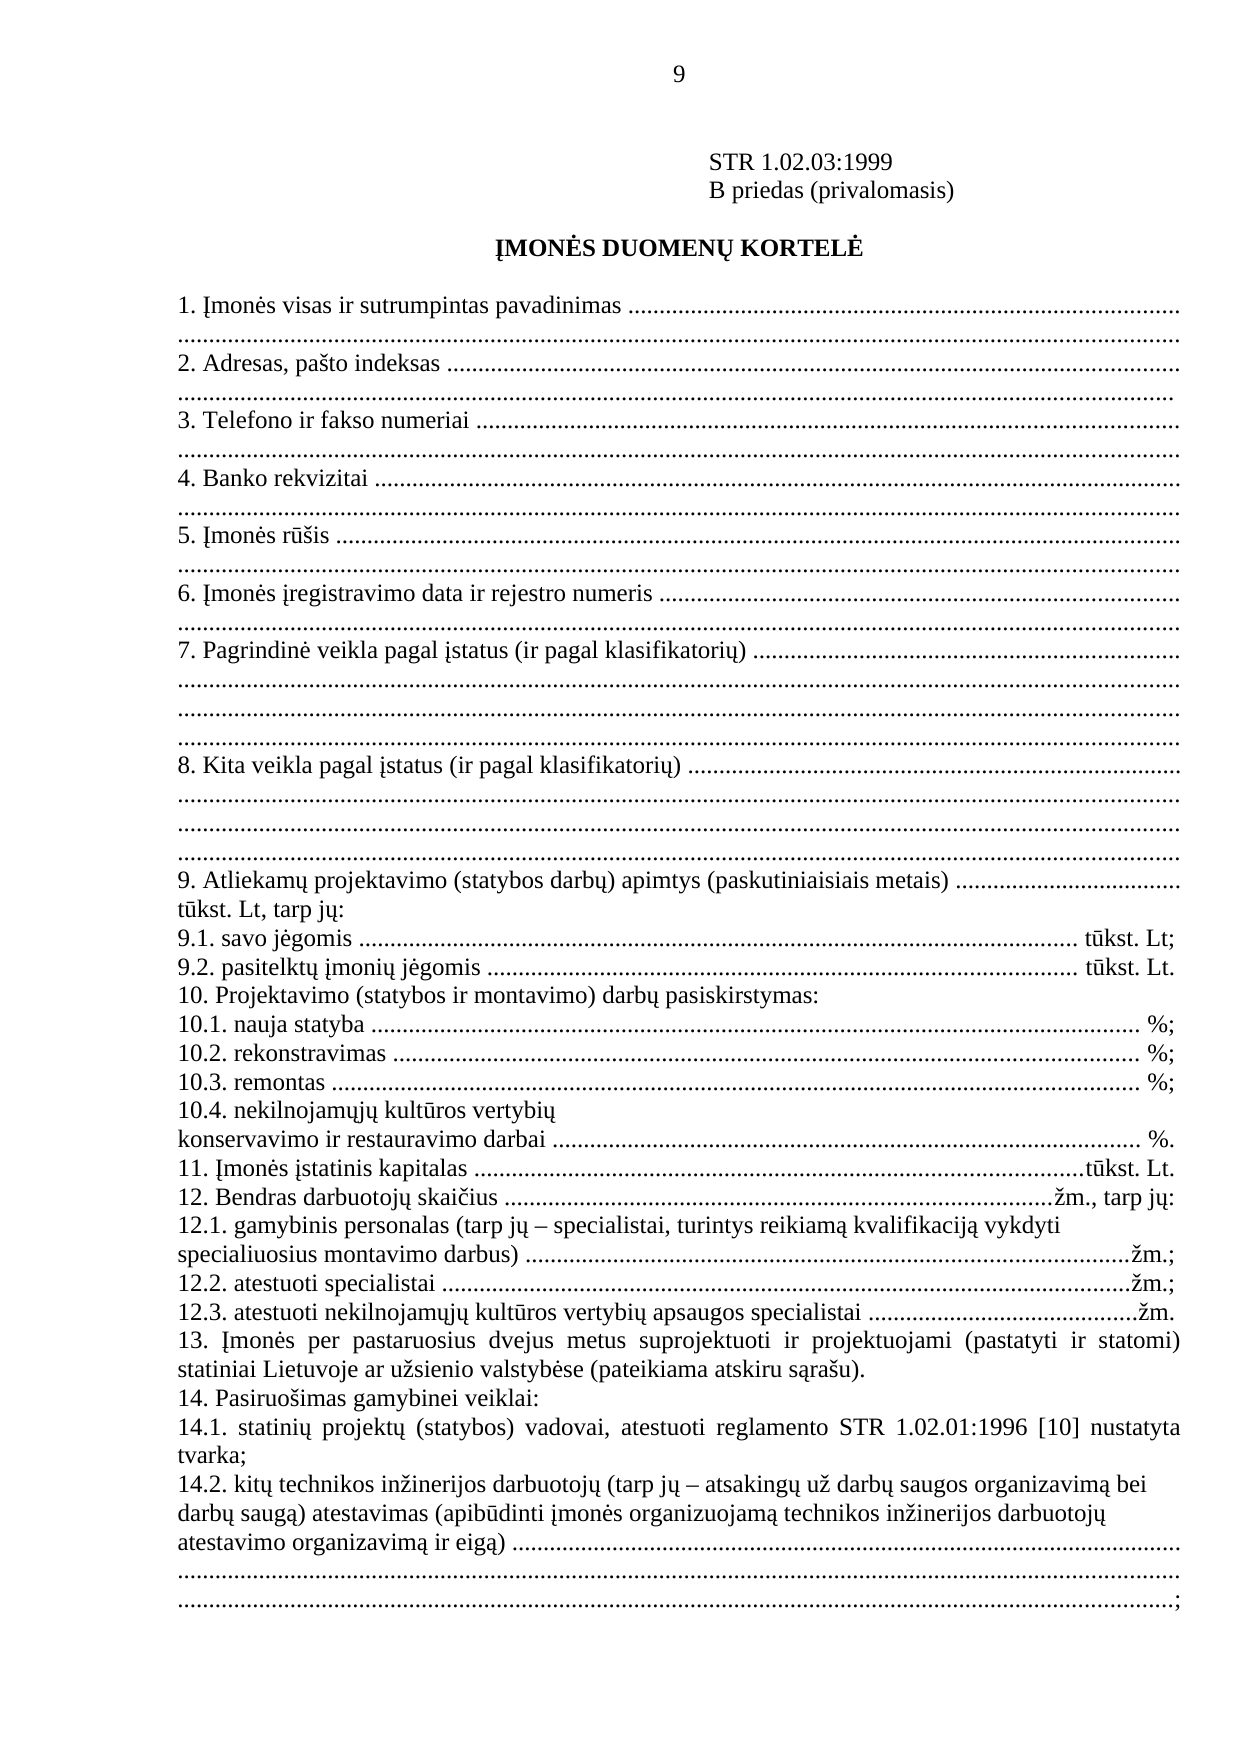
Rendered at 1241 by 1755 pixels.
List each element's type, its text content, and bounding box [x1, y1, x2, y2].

text atestavimo organizavimą ir eigą) [177, 1527, 1181, 1556]
text 12.3. atestuoti nekilnojamųjų kultūros vertybių apsaugos specialistai žm. [177, 1297, 1181, 1326]
text 4. Banko rekvizitai [177, 463, 1181, 492]
text 2. Adresas, pašto indeksas [177, 348, 1181, 377]
text 14.2. kitų technikos inžinerijos darbuotojų (tarp jų – atsakingų už darbų saugos organizavimą bei [177, 1469, 1181, 1498]
text 10.4. nekilnojamųjų kultūros vertybių [177, 1096, 1181, 1124]
text 14. Pasiruošimas gamybinei veiklai: [177, 1383, 1181, 1412]
text 8. Kita veikla pagal įstatus (ir pagal klasifikatorių) [177, 751, 1181, 779]
text 1. Įmonės visas ir sutrumpintas pavadinimas [177, 291, 1181, 319]
text 9. Atliekamų projektavimo (statybos darbų) apimtys (paskutiniaisiais metais) [177, 866, 1181, 894]
text 12. Bendras darbuotojų skaičius žm., tarp jų: [177, 1182, 1181, 1211]
text 7. Pagrindinė veikla pagal įstatus (ir pagal klasifikatorių) [177, 636, 1181, 664]
text konservavimo ir restauravimo darbai %. [177, 1124, 1181, 1153]
text 11. Įmonės įstatinis kapitalas tūkst. Lt. [177, 1153, 1181, 1182]
text 12.2. atestuoti specialistai žm.; [177, 1268, 1181, 1297]
text specialiuosius montavimo darbus) žm.; [177, 1239, 1181, 1268]
text darbų saugą) atestavimas (apibūdinti įmonės organizuojamą technikos inžinerijos darbuotojų [177, 1498, 1181, 1527]
text ĮMONĖS DUOMENŲ KORTELĖ [177, 233, 1181, 262]
text B priedas (privalomasis) [177, 176, 1181, 204]
text 3. Telefono ir fakso numeriai [177, 406, 1181, 434]
text 10.3. remontas %; [177, 1067, 1181, 1096]
text tūkst. Lt, tarp jų: [177, 894, 1181, 923]
text 10. Projektavimo (statybos ir montavimo) darbų pasiskirstymas: [177, 981, 1181, 1009]
text ; [177, 1584, 1181, 1613]
text 5. Įmonės rūšis [177, 521, 1181, 549]
text 10.1. nauja statyba %; [177, 1009, 1181, 1038]
text 9.1. savo jėgomis tūkst. Lt; [177, 923, 1181, 952]
text 12.1. gamybinis personalas (tarp jų – specialistai, turintys reikiamą kvalifikaciją vykdyti [177, 1211, 1181, 1239]
text 13. Įmonės per pastaruosius dvejus metus suprojektuoti ir projektuojami (pastatyti ir statomi) statiniai Lietuvoje ar užsienio valstybėse (pateikiama atskiru sąrašu). [177, 1326, 1181, 1383]
text 14.1. statinių projektų (statybos) vadovai, atestuoti reglamento STR 1.02.01:1996 [10] nustatyta tvarka; [177, 1412, 1181, 1469]
text 9.2. pasitelktų įmonių jėgomis tūkst. Lt. [177, 952, 1181, 981]
text 10.2. rekonstravimas %; [177, 1038, 1181, 1067]
text STR 1.02.03:1999 [177, 147, 1181, 176]
text 6. Įmonės įregistravimo data ir rejestro numeris [177, 578, 1181, 607]
